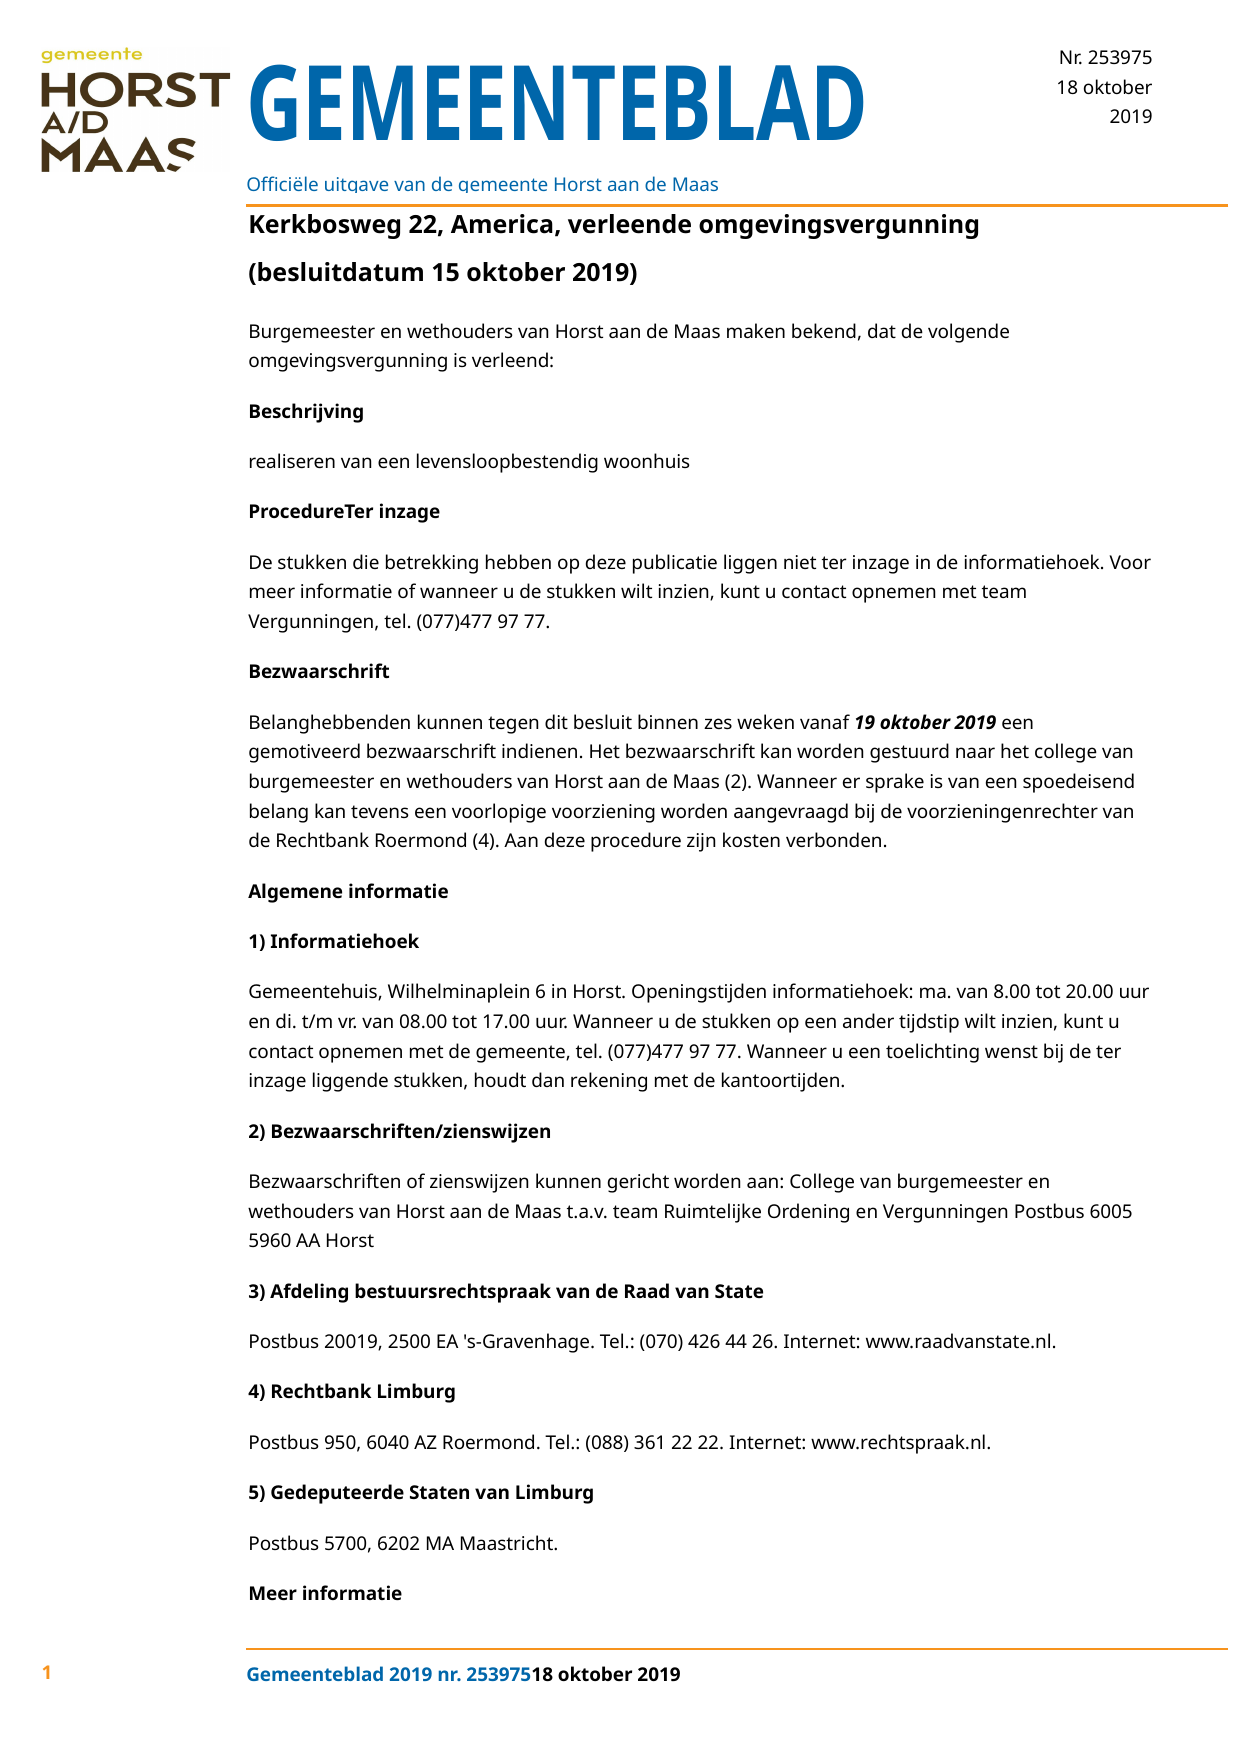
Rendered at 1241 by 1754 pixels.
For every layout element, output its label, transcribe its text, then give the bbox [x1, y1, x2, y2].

text 1) Informatiehoek [248, 928, 1152, 954]
text Postbus 950, 6040 AZ Roermond. Tel.: (088) 361 22 22. Internet: www.rechtspraak.nl. [248, 1429, 1152, 1455]
text 3) Afdeling bestuursrechtspraak van de Raad van State [248, 1278, 1152, 1304]
picture [41, 47, 231, 172]
text 2) Bezwaarschriften/zienswijzen [248, 1118, 1152, 1144]
text De stukken die betrekking hebben op deze publicatie liggen niet ter inzage in de informatiehoek. Voor meer informatie of wanneer u de stukken wilt inzien, kunt u contact opnemen met team Vergunningen, tel. (077)477 97 77. [248, 549, 1152, 634]
text Meer informatie [248, 1580, 1152, 1606]
text Bezwaarschriften of zienswijzen kunnen gericht worden aan: College van burgemeester en wethouders van Horst aan de Maas t.a.v. team Ruimtelijke Ordening en Vergunningen Postbus 6005 5960 AA Horst [248, 1168, 1152, 1253]
text Kerkbosweg 22, America, verleende omgevingsvergunning (besluitdatum 15 oktober 2019) [248, 207, 1152, 288]
text Beschrijving [248, 398, 1152, 424]
text 5) Gedeputeerde Staten van Limburg [248, 1479, 1152, 1505]
text ProcedureTer inzage [248, 499, 1152, 524]
text Belanghebbenden kunnen tegen dit besluit binnen zes weken vanaf 19 oktober 2019 een gemotiveerd bezwaarschrift indienen. Het bezwaarschrift kan worden gestuurd naar het college van burgemeester en wethouders van Horst aan de Maas (2). Wanneer er sprake is van een spoedeisend belang kan tevens een voorlopige voorziening worden aangevraagd bij de voorzieningenrechter van de Rechtbank Roermond (4). Aan deze procedure zijn kosten verbonden. [248, 709, 1152, 853]
text Postbus 5700, 6202 MA Maastricht. [248, 1530, 1152, 1556]
text Algemene informatie [248, 878, 1152, 904]
text Burgemeester en wethouders van Horst aan de Maas maken bekend, dat de volgende omgevingsvergunning is verleend: [248, 318, 1152, 373]
text 4) Rechtbank Limburg [248, 1379, 1152, 1404]
text Bezwaarschrift [248, 659, 1152, 684]
text Postbus 20019, 2500 EA 's-Gravenhage. Tel.: (070) 426 44 26. Internet: www.raadvanstate.nl. [248, 1328, 1152, 1354]
text Gemeentehuis, Wilhelminaplein 6 in Horst. Openingstijden informatiehoek: ma. van 8.00 tot 20.00 uur en di. t/m vr. van 08.00 tot 17.00 uur. Wanneer u de stukken op een ander tijdstip wilt inzien, kunt u contact opnemen met de gemeente, tel. (077)477 97 77. Wanneer u een toelichting wenst bij de ter inzage liggende stukken, houdt dan rekening met de kantoortijden. [248, 979, 1152, 1093]
text realiseren van een levensloopbestendig woonhuis [248, 448, 1152, 474]
